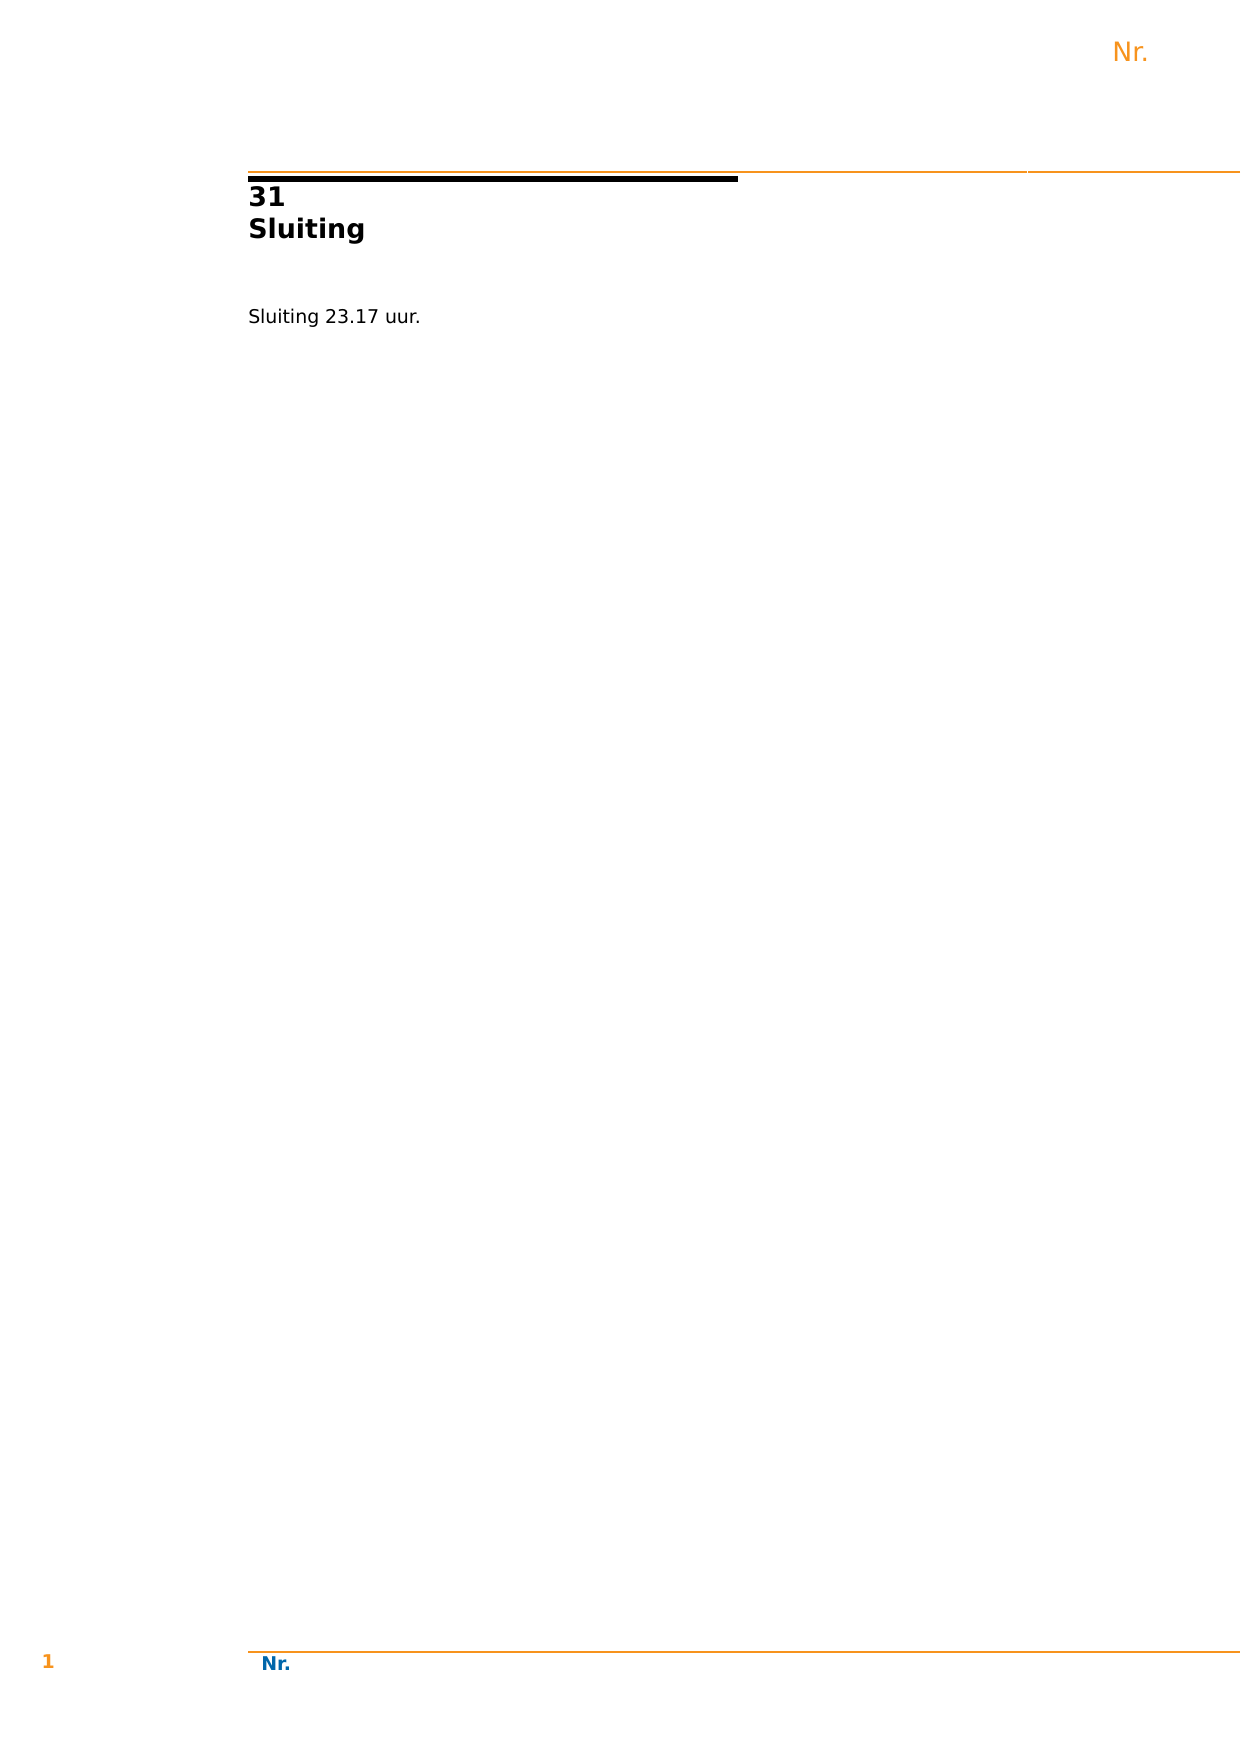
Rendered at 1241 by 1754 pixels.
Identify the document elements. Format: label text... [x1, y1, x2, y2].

title 31 Sluiting [248, 182, 691, 244]
text Sluiting 23.17 uur. [248, 306, 691, 328]
